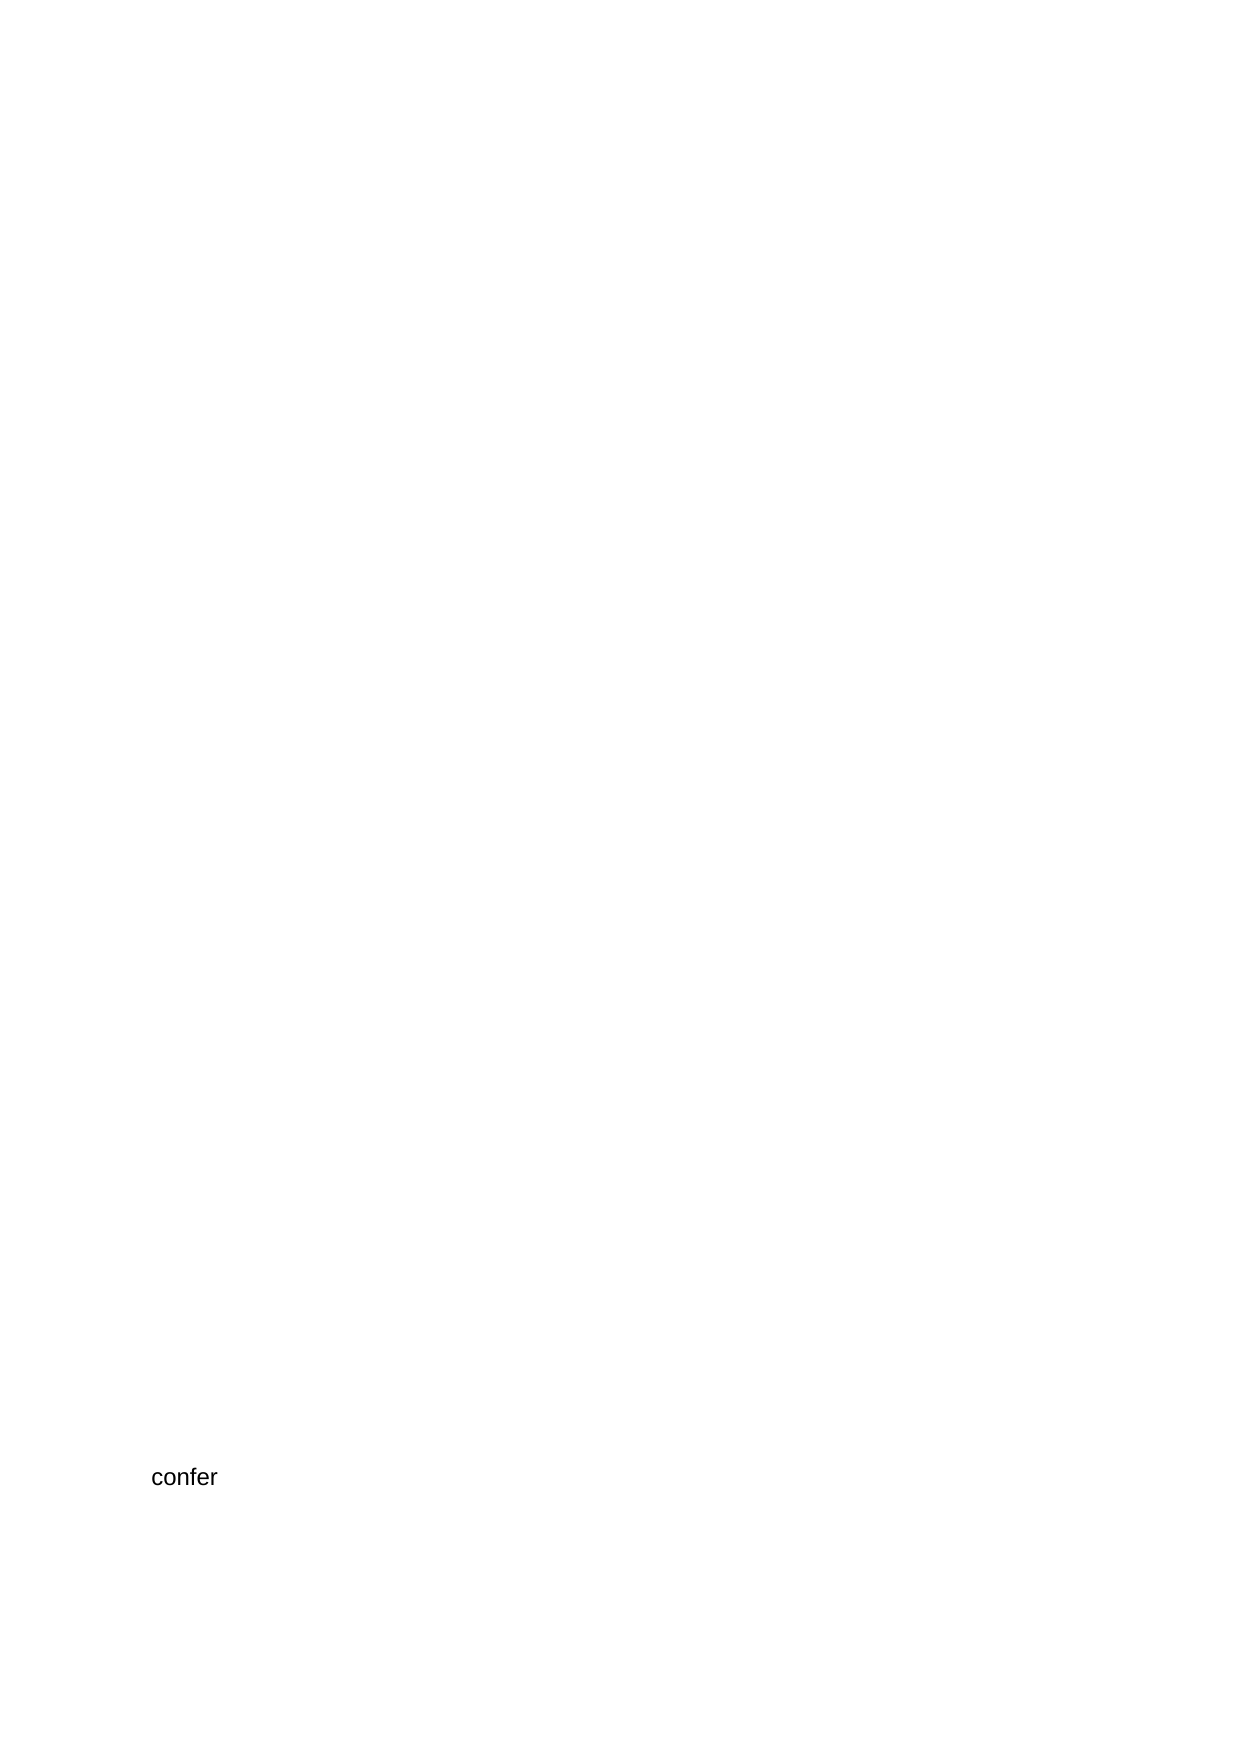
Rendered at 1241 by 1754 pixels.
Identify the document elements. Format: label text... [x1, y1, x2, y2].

text confer [151, 1463, 1118, 1490]
